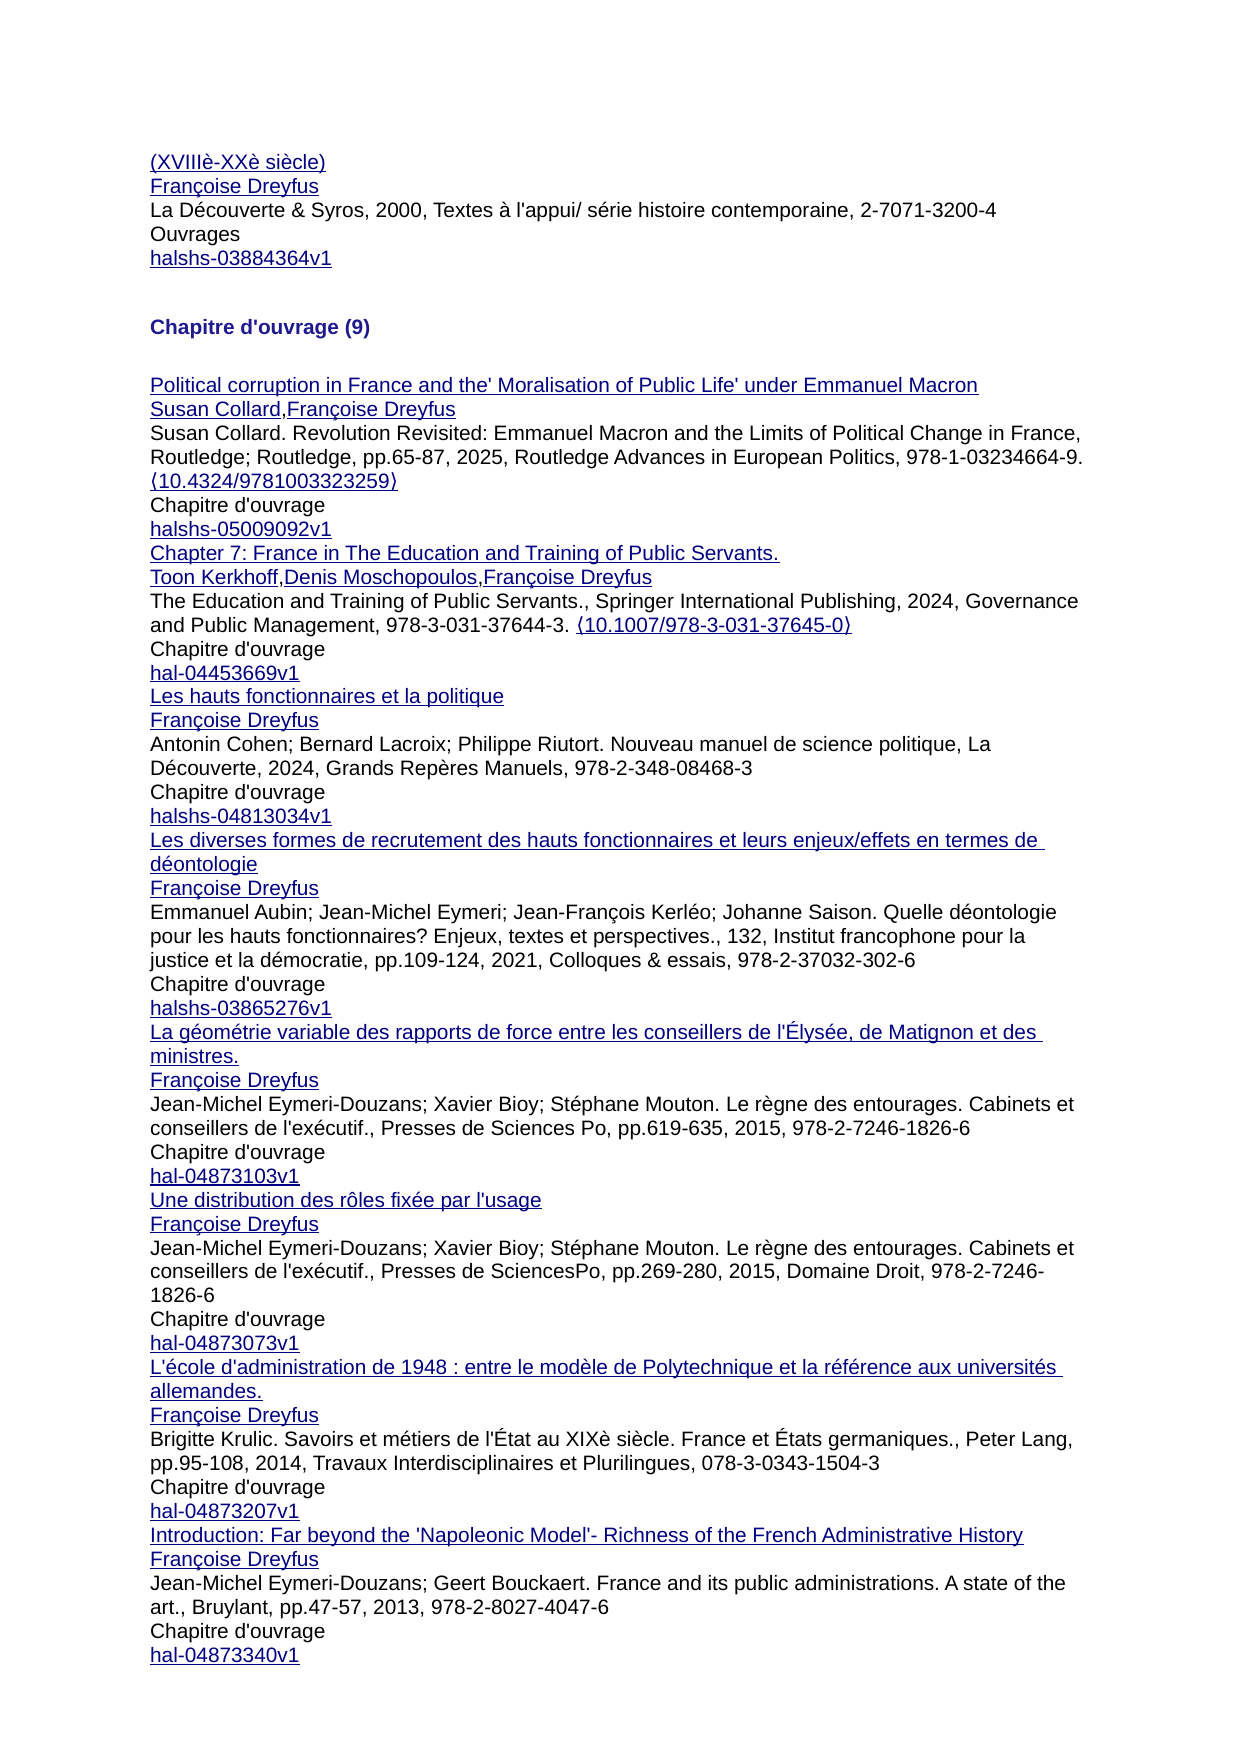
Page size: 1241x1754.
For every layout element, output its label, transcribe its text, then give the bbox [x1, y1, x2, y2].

table_cell Une distribution des rôles fixée par l'usage Françoise Dreyfus Jean-Michel Eymeri-Douzans; Xavier Bioy; Stéphane Mouton. Le règne des entourages. Cabinets et conseillers de l'exécutif., Presses de SciencesPo, pp.269-280, 2015, Domaine Droit, 978-2-7246-1826-6 Chapitre d'ouvrage hal-04873073v1 [150, 1188, 1090, 1355]
table_cell L'école d'administration de 1948 : entre le modèle de Polytechnique et la référence aux universités allemandes. Françoise Dreyfus Brigitte Krulic. Savoirs et métiers de l'État au XIXè siècle. France et États germaniques., Peter Lang, pp.95-108, 2014, Travaux Interdisciplinaires et Plurilingues, 078-3-0343-1504-3 Chapitre d'ouvrage hal-04873207v1 [150, 1355, 1090, 1523]
table_header Political corruption in France and the' Moralisation of Public Life' under Emmanuel Macron Susan Collard,Françoise Dreyfus Susan Collard. Revolution Revisited: Emmanuel Macron and the Limits of Political Change in France, Routledge; Routledge, pp.65-87, 2025, Routledge Advances in European Politics, 978-1-03234664-9. ⟨10.4324/9781003323259⟩ Chapitre d'ouvrage halshs-05009092v1 [150, 373, 1090, 541]
subtitle Chapitre d'ouvrage (9) [150, 314, 1090, 338]
table_cell Les diverses formes de recrutement des hauts fonctionnaires et leurs enjeux/effets en termes de déontologie Françoise Dreyfus Emmanuel Aubin; Jean-Michel Eymeri; Jean-François Kerléo; Johanne Saison. Quelle déontologie pour les hauts fonctionnaires? Enjeux, textes et perspectives., 132, Institut francophone pour la justice et la démocratie, pp.109-124, 2021, Colloques & essais, 978-2-37032-302-6 Chapitre d'ouvrage halshs-03865276v1 [150, 828, 1090, 1020]
table_cell Introduction: Far beyond the 'Napoleonic Model'- Richness of the French Administrative History Françoise Dreyfus Jean-Michel Eymeri-Douzans; Geert Bouckaert. France and its public administrations. A state of the art., Bruylant, pp.47-57, 2013, 978-2-8027-4047-6 Chapitre d'ouvrage hal-04873340v1 [150, 1523, 1090, 1667]
table_cell La géométrie variable des rapports de force entre les conseillers de l'Élysée, de Matignon et des ministres. Françoise Dreyfus Jean-Michel Eymeri-Douzans; Xavier Bioy; Stéphane Mouton. Le règne des entourages. Cabinets et conseillers de l'exécutif., Presses de Sciences Po, pp.619-635, 2015, 978-2-7246-1826-6 Chapitre d'ouvrage hal-04873103v1 [150, 1020, 1090, 1187]
table_cell Chapter 7: France in The Education and Training of Public Servants. Toon Kerkhoff,Denis Moschopoulos,Françoise Dreyfus The Education and Training of Public Servants., Springer International Publishing, 2024, Governance and Public Management, 978-3-031-37644-3. ⟨10.1007/978-3-031-37645-0⟩ Chapitre d'ouvrage hal-04453669v1 [150, 541, 1090, 684]
table_cell L'invention de la bureaucratie. Servir l'État en en France, en Grande Bretagne et aux États Unis (XVIIIè-XXè siècle) Françoise Dreyfus La Découverte & Syros, 2000, Textes à l'appui/ série histoire contemporaine, 2-7071-3200-4 Ouvrages halshs-03884364v1 [150, 150, 1090, 270]
table_cell Les hauts fonctionnaires et la politique Françoise Dreyfus Antonin Cohen; Bernard Lacroix; Philippe Riutort. Nouveau manuel de science politique, La Découverte, 2024, Grands Repères Manuels, 978-2-348-08468-3 Chapitre d'ouvrage halshs-04813034v1 [150, 684, 1090, 828]
